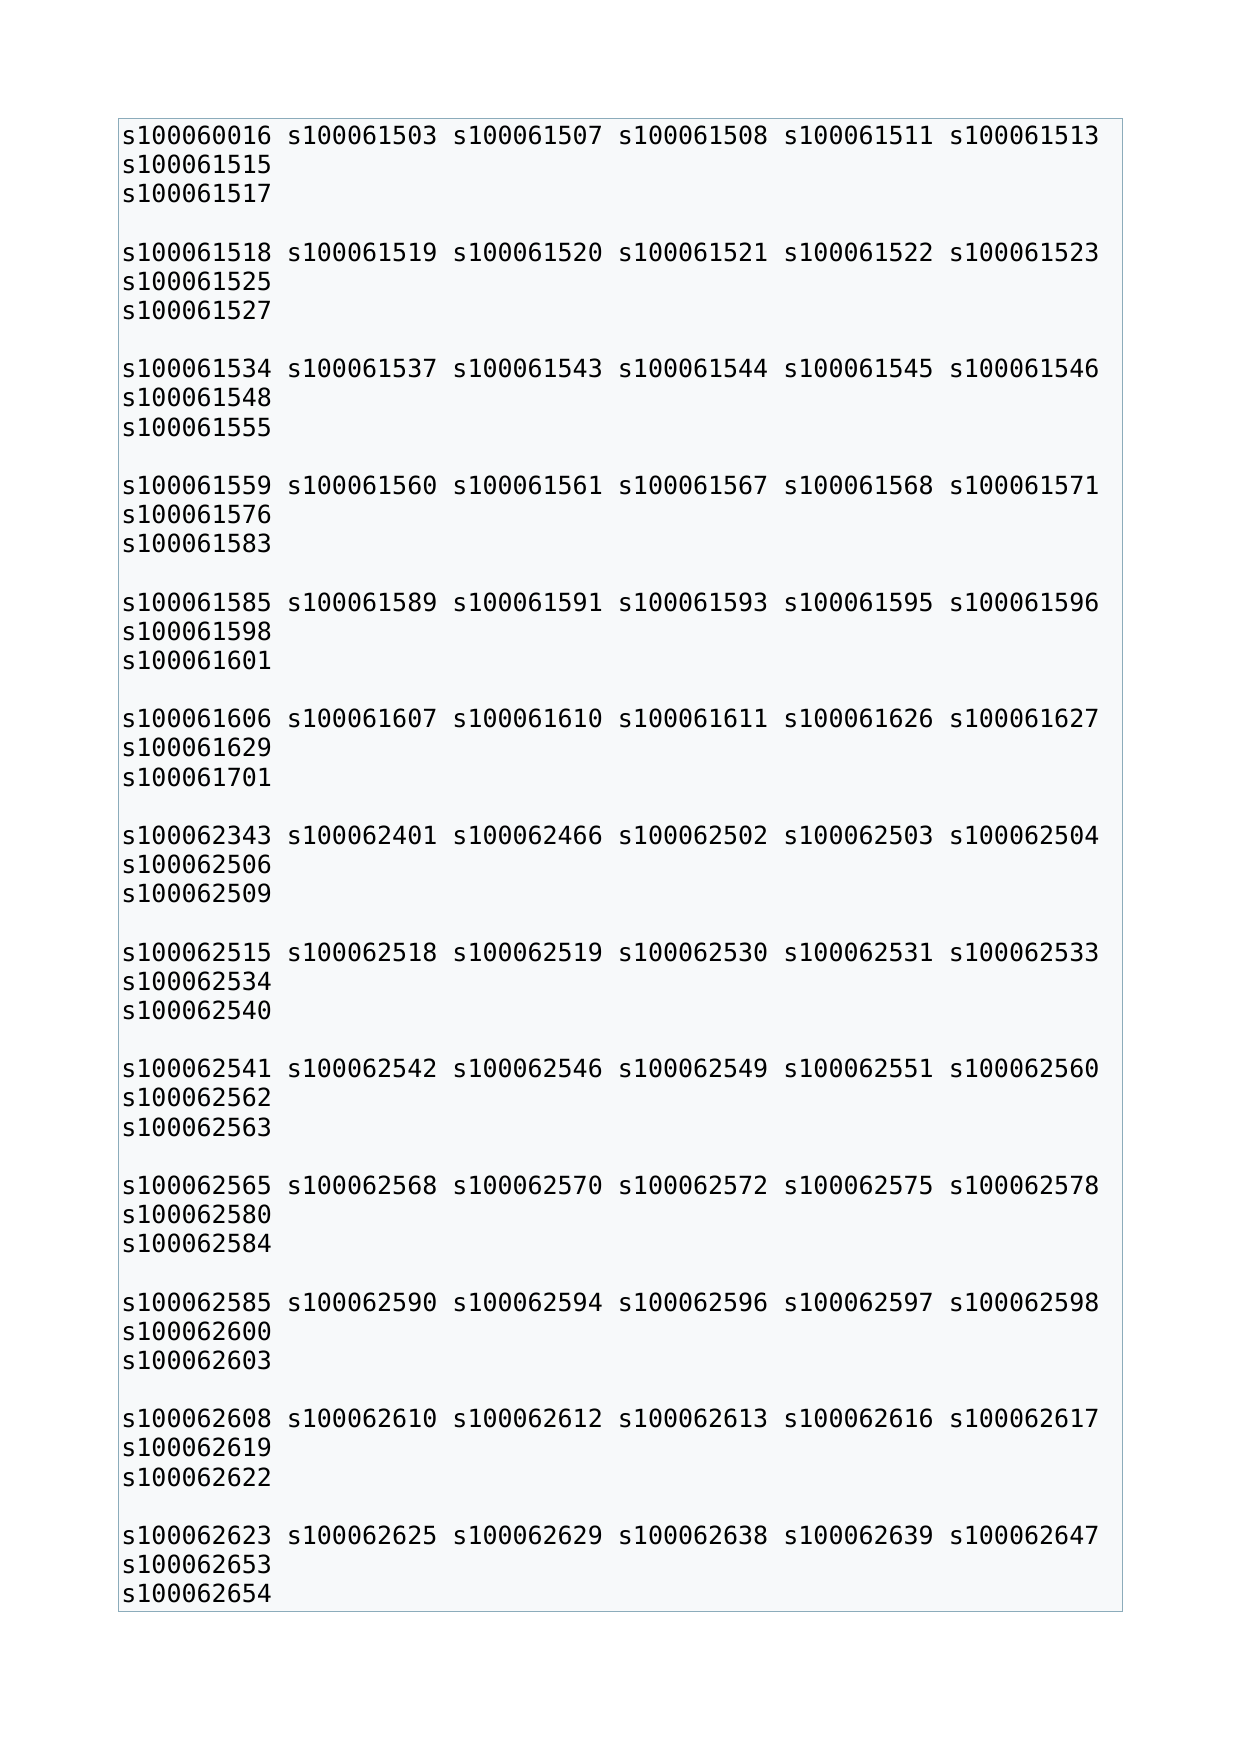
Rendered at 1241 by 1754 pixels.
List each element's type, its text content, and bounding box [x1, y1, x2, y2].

text s100060016 s100061503 s100061507 s100061508 s100061511 s100061513 s100061515 s100061517 s100061518 s100061519 s100061520 s100061521 s100061522 s100061523 s100061525 s100061527 s100061534 s100061537 s100061543 s100061544 s100061545 s100061546 s100061548 s100061555 s100061559 s100061560 s100061561 s100061567 s100061568 s100061571 s100061576 s100061583 s100061585 s100061589 s100061591 s100061593 s100061595 s100061596 s100061598 s100061601 s100061606 s100061607 s100061610 s100061611 s100061626 s100061627 s100061629 s100061701 s100062343 s100062401 s100062466 s100062502 s100062503 s100062504 s100062506 s100062509 s100062515 s100062518 s100062519 s100062530 s100062531 s100062533 s100062534 s100062540 s100062541 s100062542 s100062546 s100062549 s100062551 s100062560 s100062562 s100062563 s100062565 s100062568 s100062570 s100062572 s100062575 s100062578 s100062580 s100062584 s100062585 s100062590 s100062594 s100062596 s100062597 s100062598 s100062600 s100062603 s100062608 s100062610 s100062612 s100062613 s100062616 s100062617 s100062619 s100062622 s100062623 s100062625 s100062629 s100062638 s100062639 s100062647 s100062653 s100062654 [119, 119, 1122, 1611]
